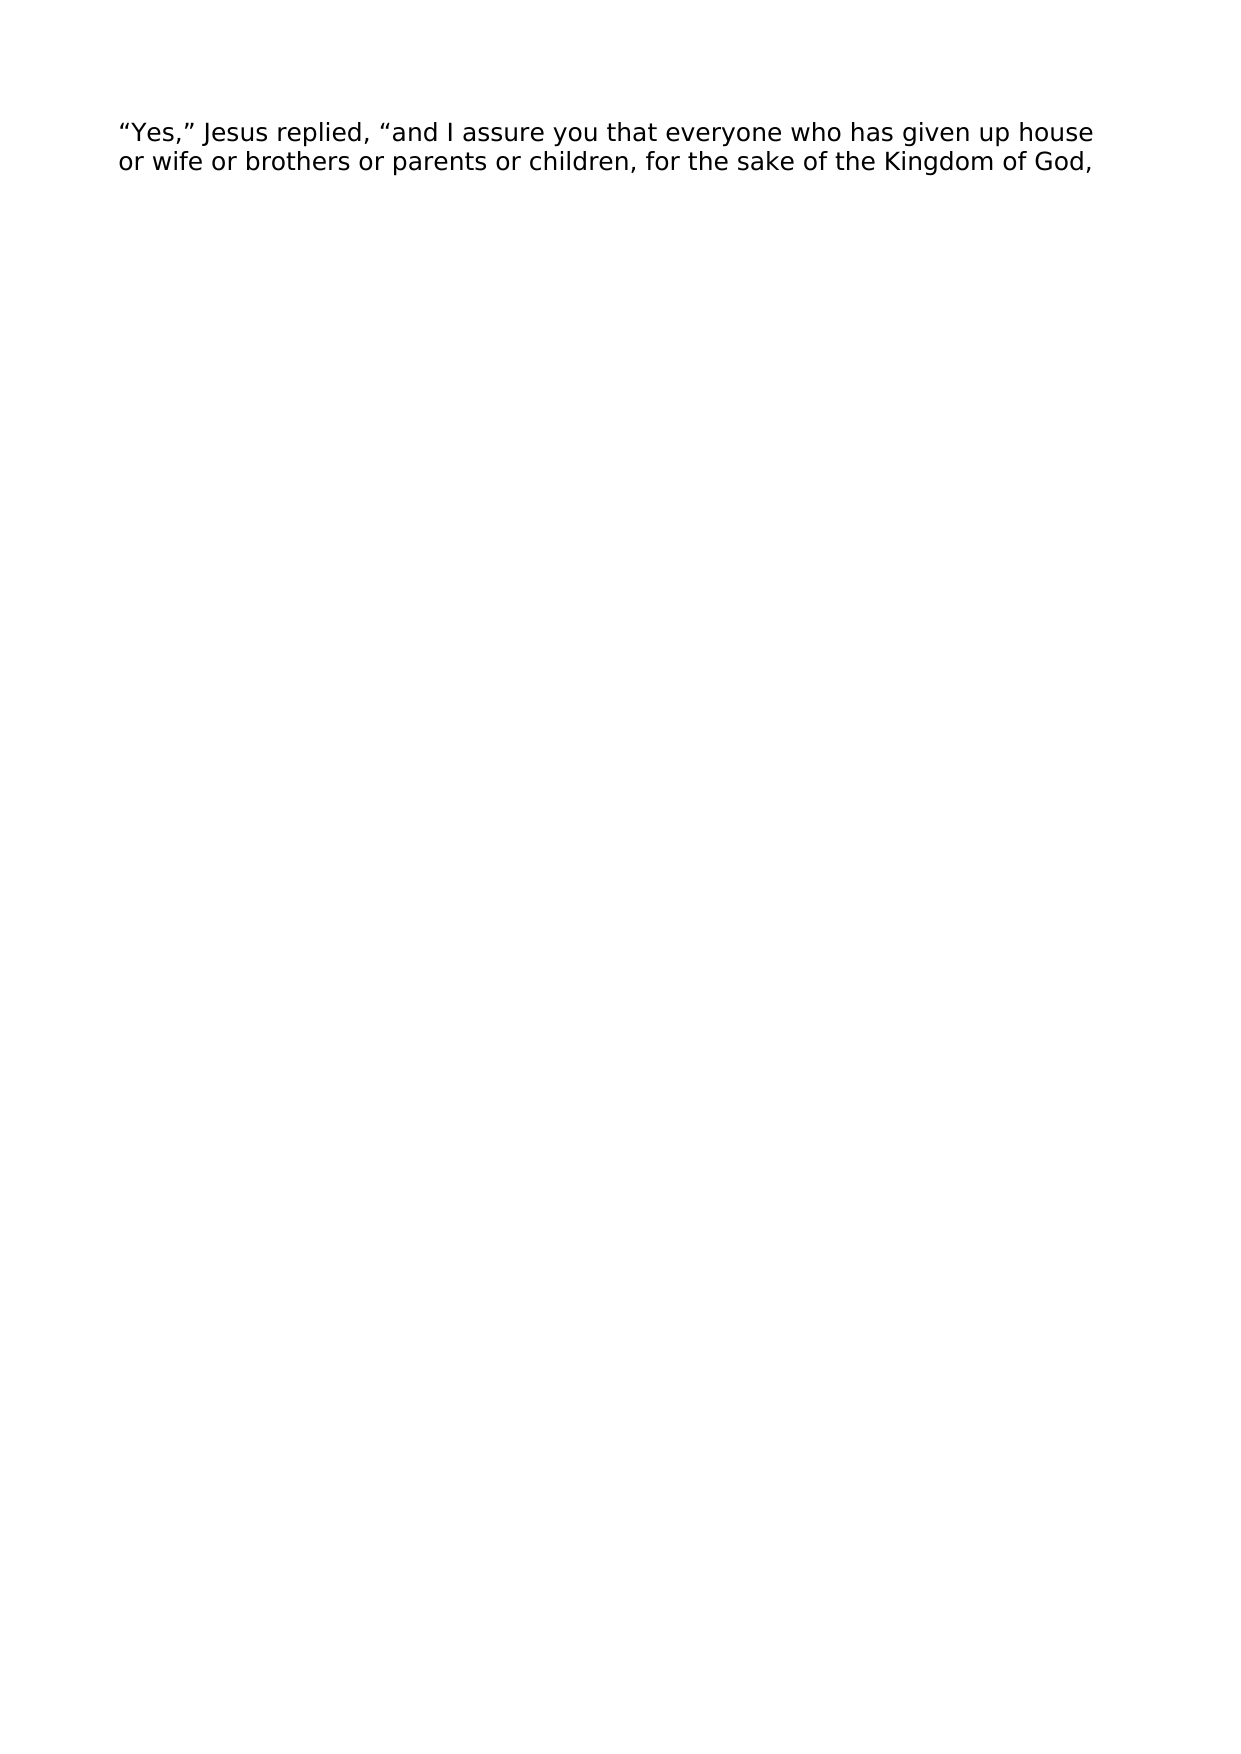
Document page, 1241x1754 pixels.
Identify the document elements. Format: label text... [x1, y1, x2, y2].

text “Yes,” Jesus replied, “and I assure you that everyone who has given up house or wife or brothers or parents or children, for the sake of the Kingdom of God, [118, 118, 1122, 176]
